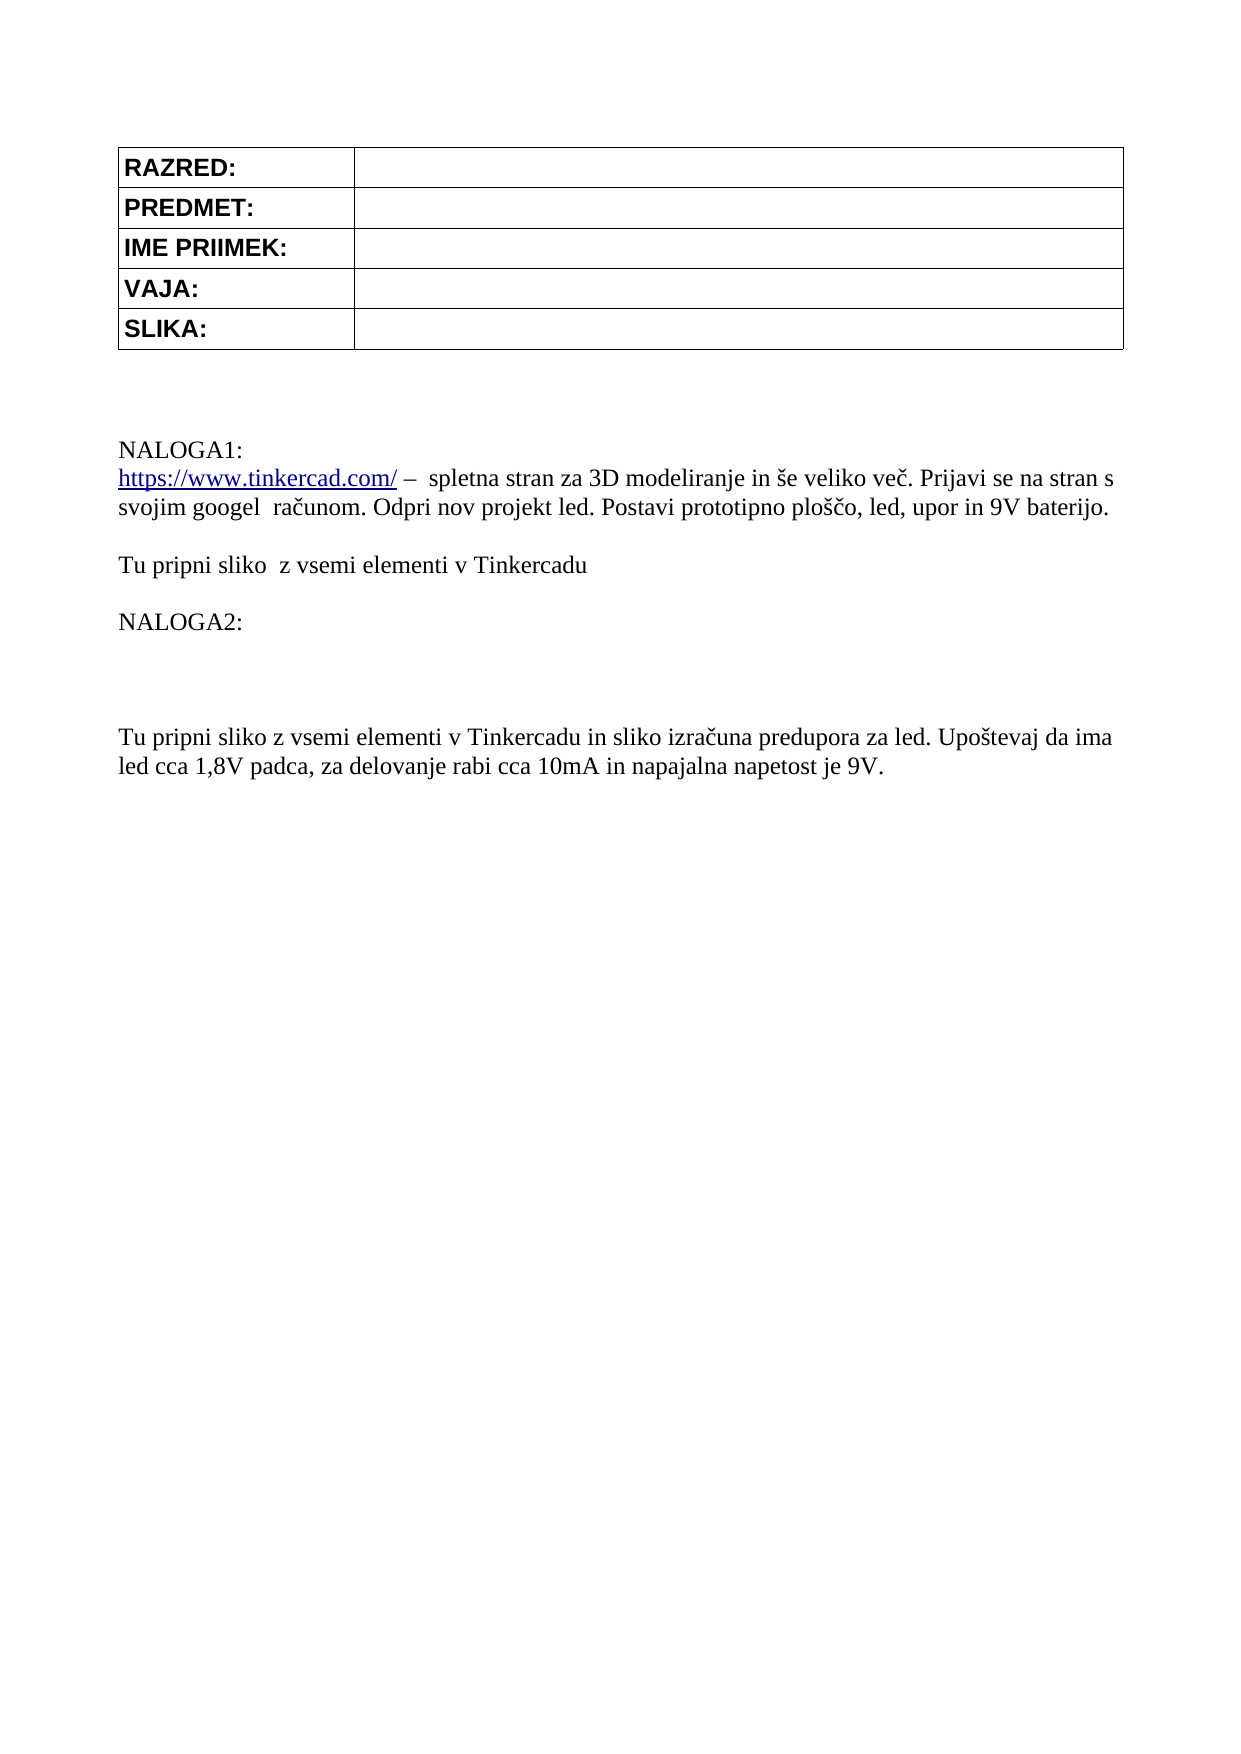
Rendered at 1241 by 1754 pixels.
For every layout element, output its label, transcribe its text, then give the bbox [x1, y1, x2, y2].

table_cell PREDMET: [119, 188, 354, 227]
text Tu pripni sliko z vsemi elementi v Tinkercadu [118, 550, 1122, 578]
table_cell [355, 309, 1123, 348]
table_cell [355, 229, 1123, 268]
text NALOGA1: [118, 435, 1122, 463]
text NALOGA2: [118, 607, 1122, 636]
table_cell VAJA: [119, 269, 354, 308]
table_header RAZRED: [119, 148, 354, 187]
table_cell [355, 269, 1123, 308]
text https://www.tinkercad.com/ – spletna stran za 3D modeliranje in še veliko več. Prijavi se na stran s svojim googel računom. Odpri nov projekt led. Postavi prototipno ploščo, led, upor in 9V baterijo. [118, 463, 1122, 521]
table_header [355, 148, 1123, 187]
table_cell [355, 188, 1123, 227]
table_cell IME PRIIMEK: [119, 229, 354, 268]
text Tu pripni sliko z vsemi elementi v Tinkercadu in sliko izračuna predupora za led. Upoštevaj da ima led cca 1,8V padca, za delovanje rabi cca 10mA in napajalna napetost je 9V. [118, 722, 1122, 780]
table_cell SLIKA: [119, 309, 354, 348]
